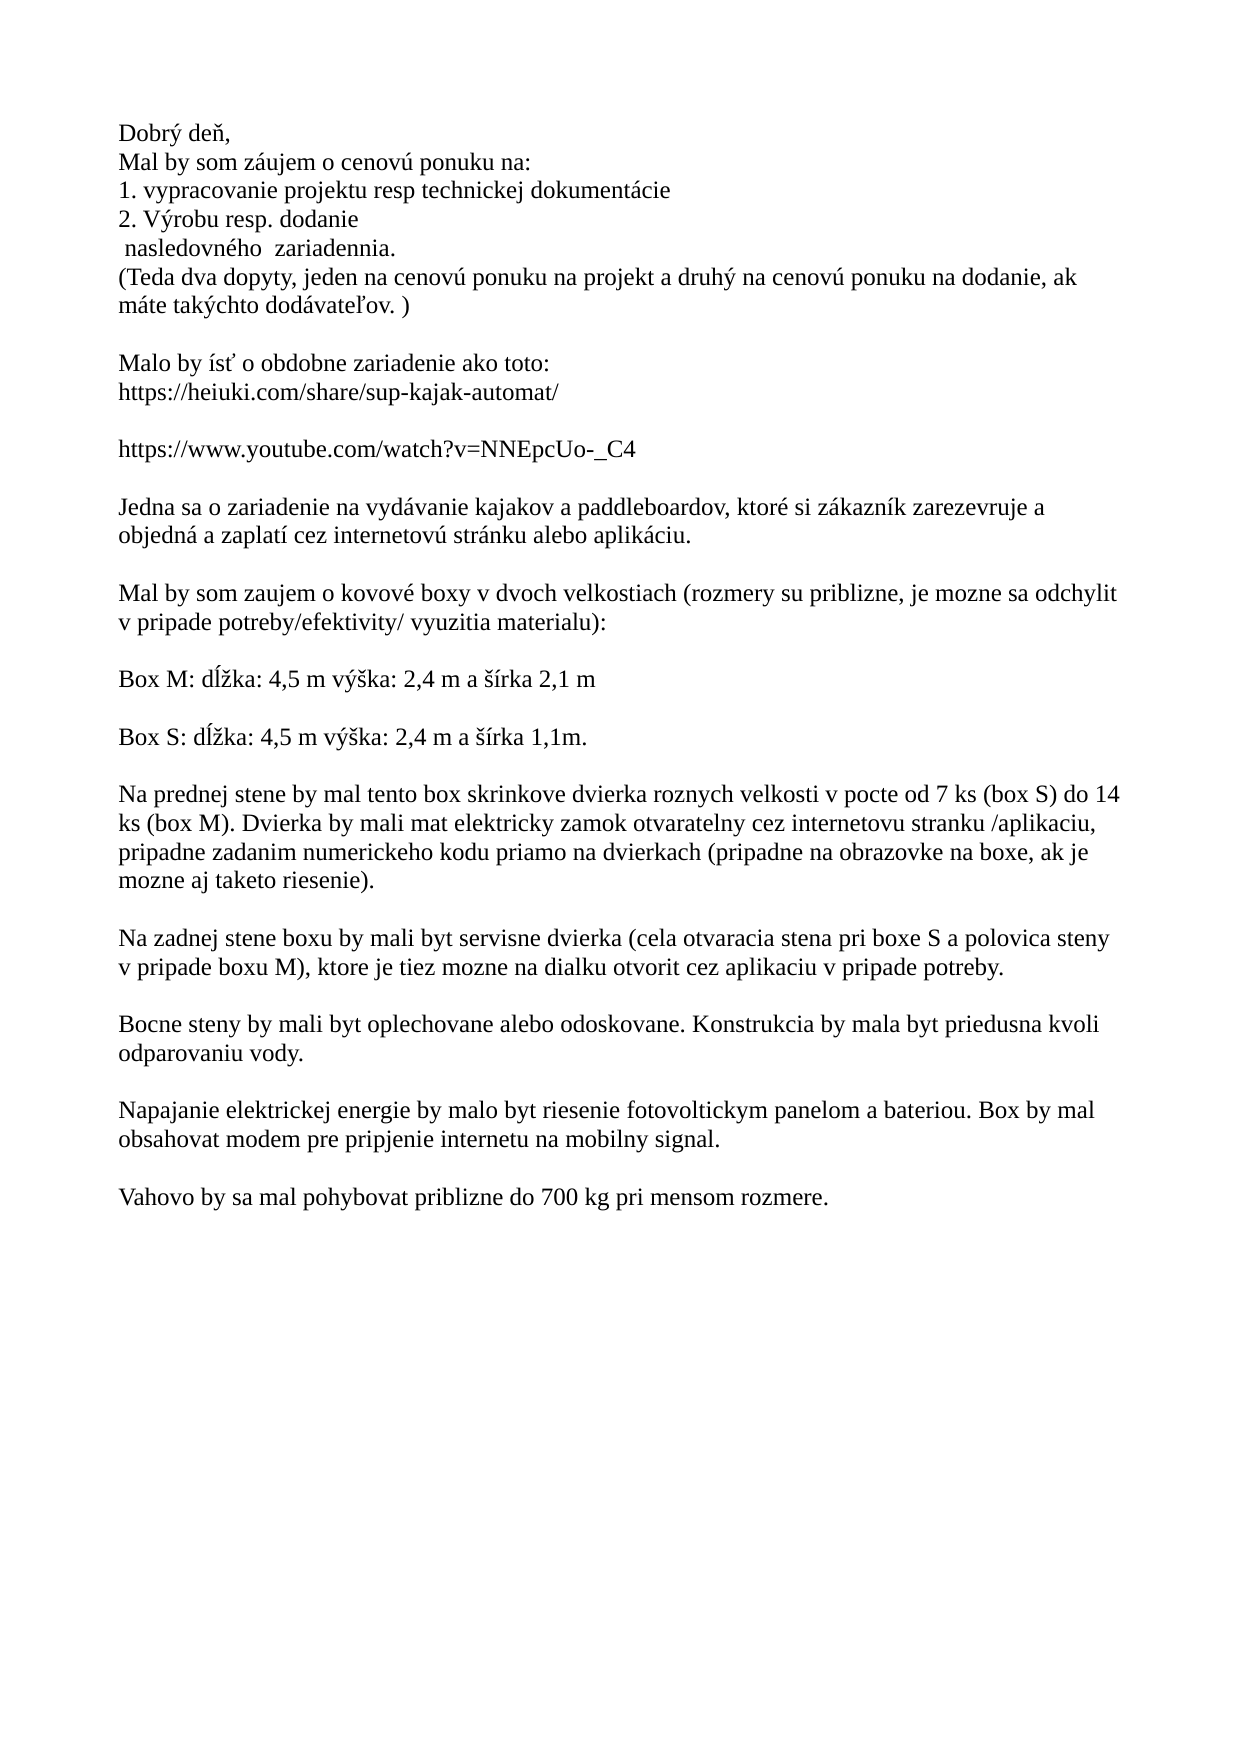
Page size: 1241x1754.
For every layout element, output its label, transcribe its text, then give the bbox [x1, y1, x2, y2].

text Mal by som zaujem o kovové boxy v dvoch velkostiach (rozmery su priblizne, je mozne sa odchylit v pripade potreby/efektivity/ vyuzitia materialu): [118, 578, 1122, 636]
text Box S: dĺžka: 4,5 m výška: 2,4 m a šírka 1,1m. [118, 722, 1122, 751]
text nasledovného zariadennia. [118, 233, 1122, 262]
text Mal by som záujem o cenovú ponuku na: [118, 147, 1122, 176]
text Napajanie elektrickej energie by malo byt riesenie fotovoltickym panelom a bateriou. Box by mal obsahovat modem pre pripjenie internetu na mobilny signal. [118, 1096, 1122, 1153]
text Malo by ísť o obdobne zariadenie ako toto: [118, 348, 1122, 377]
text Vahovo by sa mal pohybovat priblizne do 700 kg pri mensom rozmere. [118, 1182, 1122, 1211]
text Dobrý deň, [118, 118, 1122, 147]
text Box M: dĺžka: 4,5 m výška: 2,4 m a šírka 2,1 m [118, 664, 1122, 693]
text Na prednej stene by mal tento box skrinkove dvierka roznych velkosti v pocte od 7 ks (box S) do 14 ks (box M). Dvierka by mali mat elektricky zamok otvaratelny cez internetovu stranku /aplikaciu, pripadne zadanim numerickeho kodu priamo na dvierkach (pripadne na obrazovke na boxe, ak je mozne aj taketo riesenie). [118, 779, 1122, 894]
text Jedna sa o zariadenie na vydávanie kajakov a paddleboardov, ktoré si zákazník zarezevruje a objedná a zaplatí cez internetovú stránku alebo aplikáciu. [118, 492, 1122, 549]
text https://heiuki.com/share/sup-kajak-automat/ [118, 377, 1122, 406]
text Na zadnej stene boxu by mali byt servisne dvierka (cela otvaracia stena pri boxe S a polovica steny v pripade boxu M), ktore je tiez mozne na dialku otvorit cez aplikaciu v pripade potreby. [118, 923, 1122, 981]
text 2. Výrobu resp. dodanie [118, 204, 1122, 233]
text (Teda dva dopyty, jeden na cenovú ponuku na projekt a druhý na cenovú ponuku na dodanie, ak máte takýchto dodávateľov. ) [118, 262, 1122, 319]
text Bocne steny by mali byt oplechovane alebo odoskovane. Konstrukcia by mala byt priedusna kvoli odparovaniu vody. [118, 1009, 1122, 1067]
text 1. vypracovanie projektu resp technickej dokumentácie [118, 176, 1122, 204]
text https://www.youtube.com/watch?v=NNEpcUo-_C4 [118, 434, 1122, 463]
